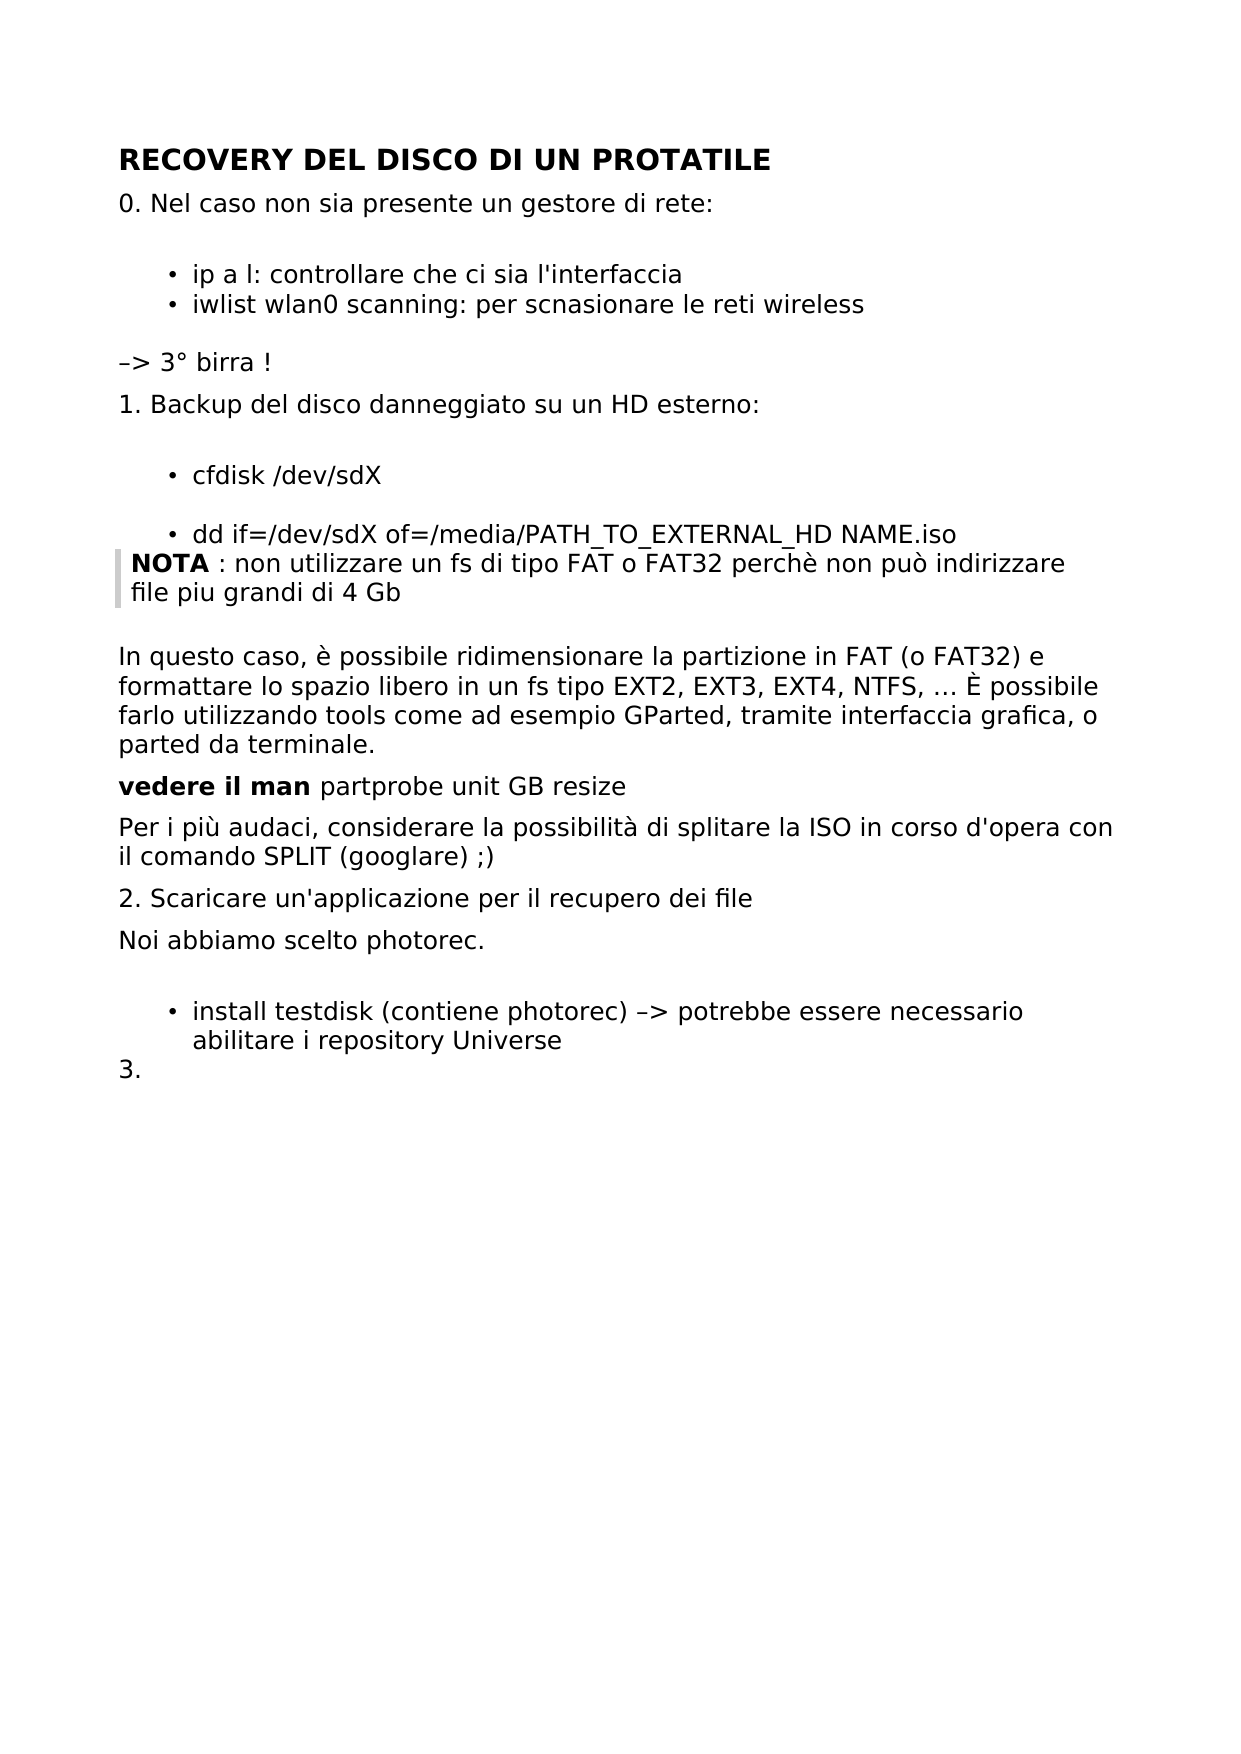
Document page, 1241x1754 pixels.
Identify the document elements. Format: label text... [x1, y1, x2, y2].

table_header NOTA : non utilizzare un fs di tipo FAT o FAT32 perchè non può indirizzare file piu grandi di 4 Gb [121, 549, 1122, 607]
text In questo caso, è possibile ridimensionare la partizione in FAT (o FAT32) e formattare lo spazio libero in un fs tipo EXT2, EXT3, EXT4, NTFS, … È possibile farlo utilizzando tools come ad esempio GParted, tramite interfaccia grafica, o parted da terminale. [118, 642, 1122, 759]
text vedere il man partprobe unit GB resize [118, 772, 1122, 801]
list dd if=/dev/sdX of=/media/PATH_TO_EXTERNAL_HD NAME.iso [177, 520, 1122, 549]
list ip a l: controllare che ci sia l'interfaccia [177, 261, 1122, 290]
list install testdisk (contiene photorec) –> potrebbe essere necessario abilitare i repository Universe [177, 997, 1122, 1055]
text Per i più audaci, considerare la possibilità di splitare la ISO in corso d'opera con il comando SPLIT (googlare) ;) [118, 813, 1122, 872]
text –> 3° birra ! [118, 348, 1122, 378]
subtitle RECOVERY DEL DISCO DI UN PROTATILE [118, 143, 1122, 177]
list iwlist wlan0 scanning: per scnasionare le reti wireless [177, 290, 1122, 319]
text 0. Nel caso non sia presente un gestore di rete: [118, 189, 1122, 219]
text 2. Scaricare un'applicazione per il recupero dei file [118, 884, 1122, 913]
list cfdisk /dev/sdX [177, 461, 1122, 491]
text 3. [118, 1055, 1122, 1084]
text Noi abbiamo scelto photorec. [118, 926, 1122, 955]
text 1. Backup del disco danneggiato su un HD esterno: [118, 390, 1122, 419]
